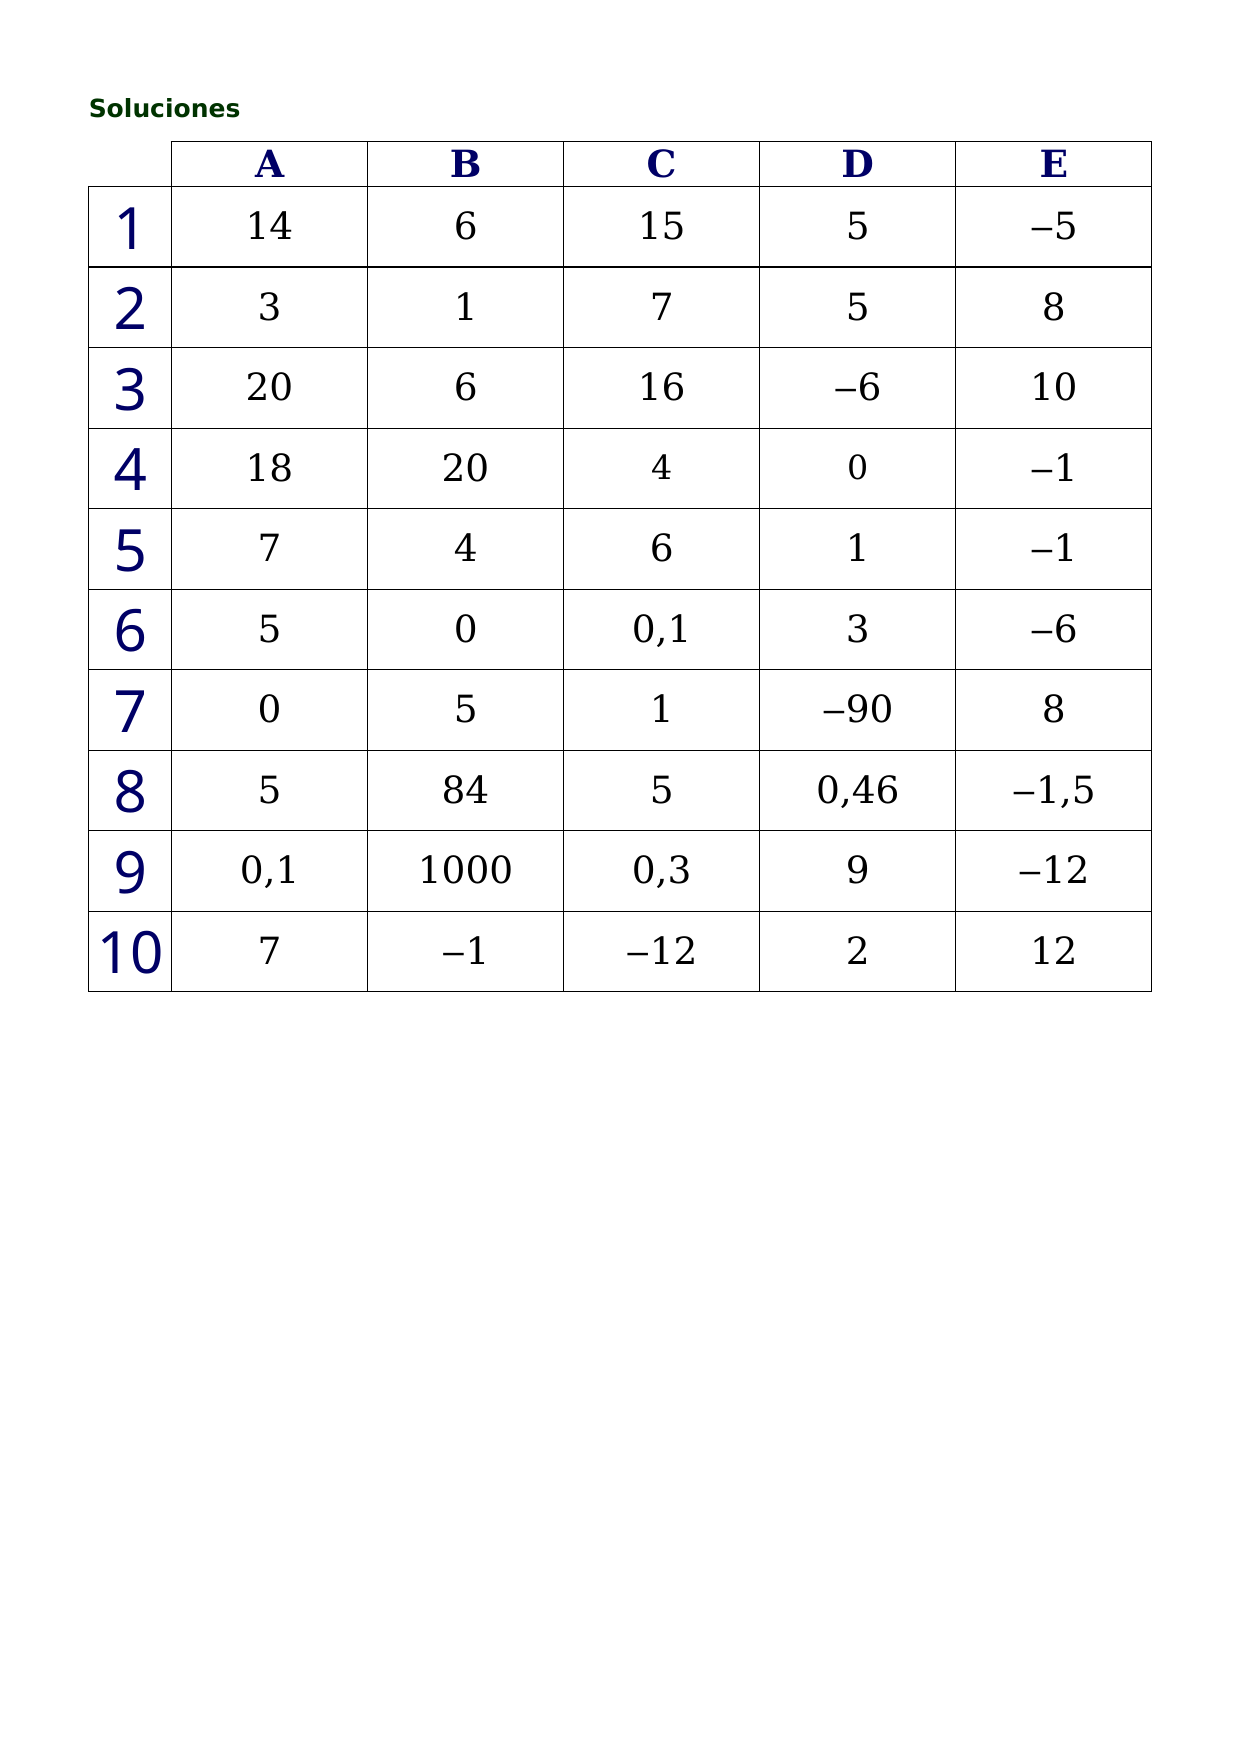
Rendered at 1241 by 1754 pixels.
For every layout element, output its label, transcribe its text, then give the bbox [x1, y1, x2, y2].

table_cell 5 [368, 670, 563, 749]
table_cell 18 [172, 429, 367, 508]
table_cell 84 [368, 751, 563, 830]
table_cell 6 [368, 348, 563, 427]
table_cell 2 [760, 912, 955, 991]
table_cell ‒6 [760, 348, 955, 427]
table_cell 9 [89, 831, 171, 911]
table_cell 0,1 [564, 590, 759, 669]
table_cell 20 [368, 429, 563, 508]
table_cell 3 [760, 590, 955, 669]
table_cell 1000 [368, 831, 563, 911]
table_cell 5 [564, 751, 759, 830]
table_cell 5 [172, 590, 367, 669]
table_cell 8 [89, 751, 171, 830]
table_cell ‒90 [760, 670, 955, 749]
table_cell 10 [89, 912, 171, 991]
table_cell 1 [760, 509, 955, 588]
table_cell 5 [760, 268, 955, 347]
table_header D [760, 142, 955, 186]
table_cell 14 [172, 187, 367, 266]
table_cell ‒12 [564, 912, 759, 991]
table_cell 5 [760, 187, 955, 266]
table_cell 10 [956, 348, 1151, 427]
table_cell 6 [368, 187, 563, 266]
table_cell ‒12 [956, 831, 1151, 911]
table_cell 9 [760, 831, 955, 911]
table_cell ‒1 [368, 912, 563, 991]
table_cell 2 [89, 268, 171, 347]
table_header A [172, 142, 367, 186]
table_cell 4 [368, 509, 563, 588]
table_cell 1 [368, 268, 563, 347]
table_cell 7 [564, 268, 759, 347]
table_cell 0 [760, 429, 955, 508]
table_cell 1 [564, 670, 759, 749]
table_cell ‒1 [956, 429, 1151, 508]
table_cell 4 [564, 429, 759, 508]
table_header [89, 141, 171, 186]
table_cell ‒5 [956, 187, 1151, 266]
table_cell 7 [172, 509, 367, 588]
table_cell 6 [564, 509, 759, 588]
table_cell 6 [89, 590, 171, 669]
table_cell 0 [172, 670, 367, 749]
table_cell ‒6 [956, 590, 1151, 669]
table_cell 8 [956, 670, 1151, 749]
table_cell 7 [172, 912, 367, 991]
table_cell 0,3 [564, 831, 759, 911]
table_cell 8 [956, 268, 1151, 347]
table_cell 20 [172, 348, 367, 427]
table_cell 0 [368, 590, 563, 669]
table_header C [564, 142, 759, 186]
text Soluciones [88, 94, 1152, 124]
table_cell 5 [89, 509, 171, 588]
table_cell ‒1 [956, 509, 1151, 588]
table_cell 0,46 [760, 751, 955, 830]
table_cell 3 [89, 348, 171, 427]
table_header B [368, 142, 563, 186]
table_cell 4 [89, 429, 171, 508]
table_cell 0,1 [172, 831, 367, 911]
table_cell 5 [172, 751, 367, 830]
table_cell 16 [564, 348, 759, 427]
table_cell 3 [172, 268, 367, 347]
table_cell ‒1,5 [956, 751, 1151, 830]
table_cell 15 [564, 187, 759, 266]
table_cell 12 [956, 912, 1151, 991]
table_header E [956, 142, 1151, 186]
table_cell 7 [89, 670, 171, 749]
table_cell 1 [89, 187, 171, 266]
